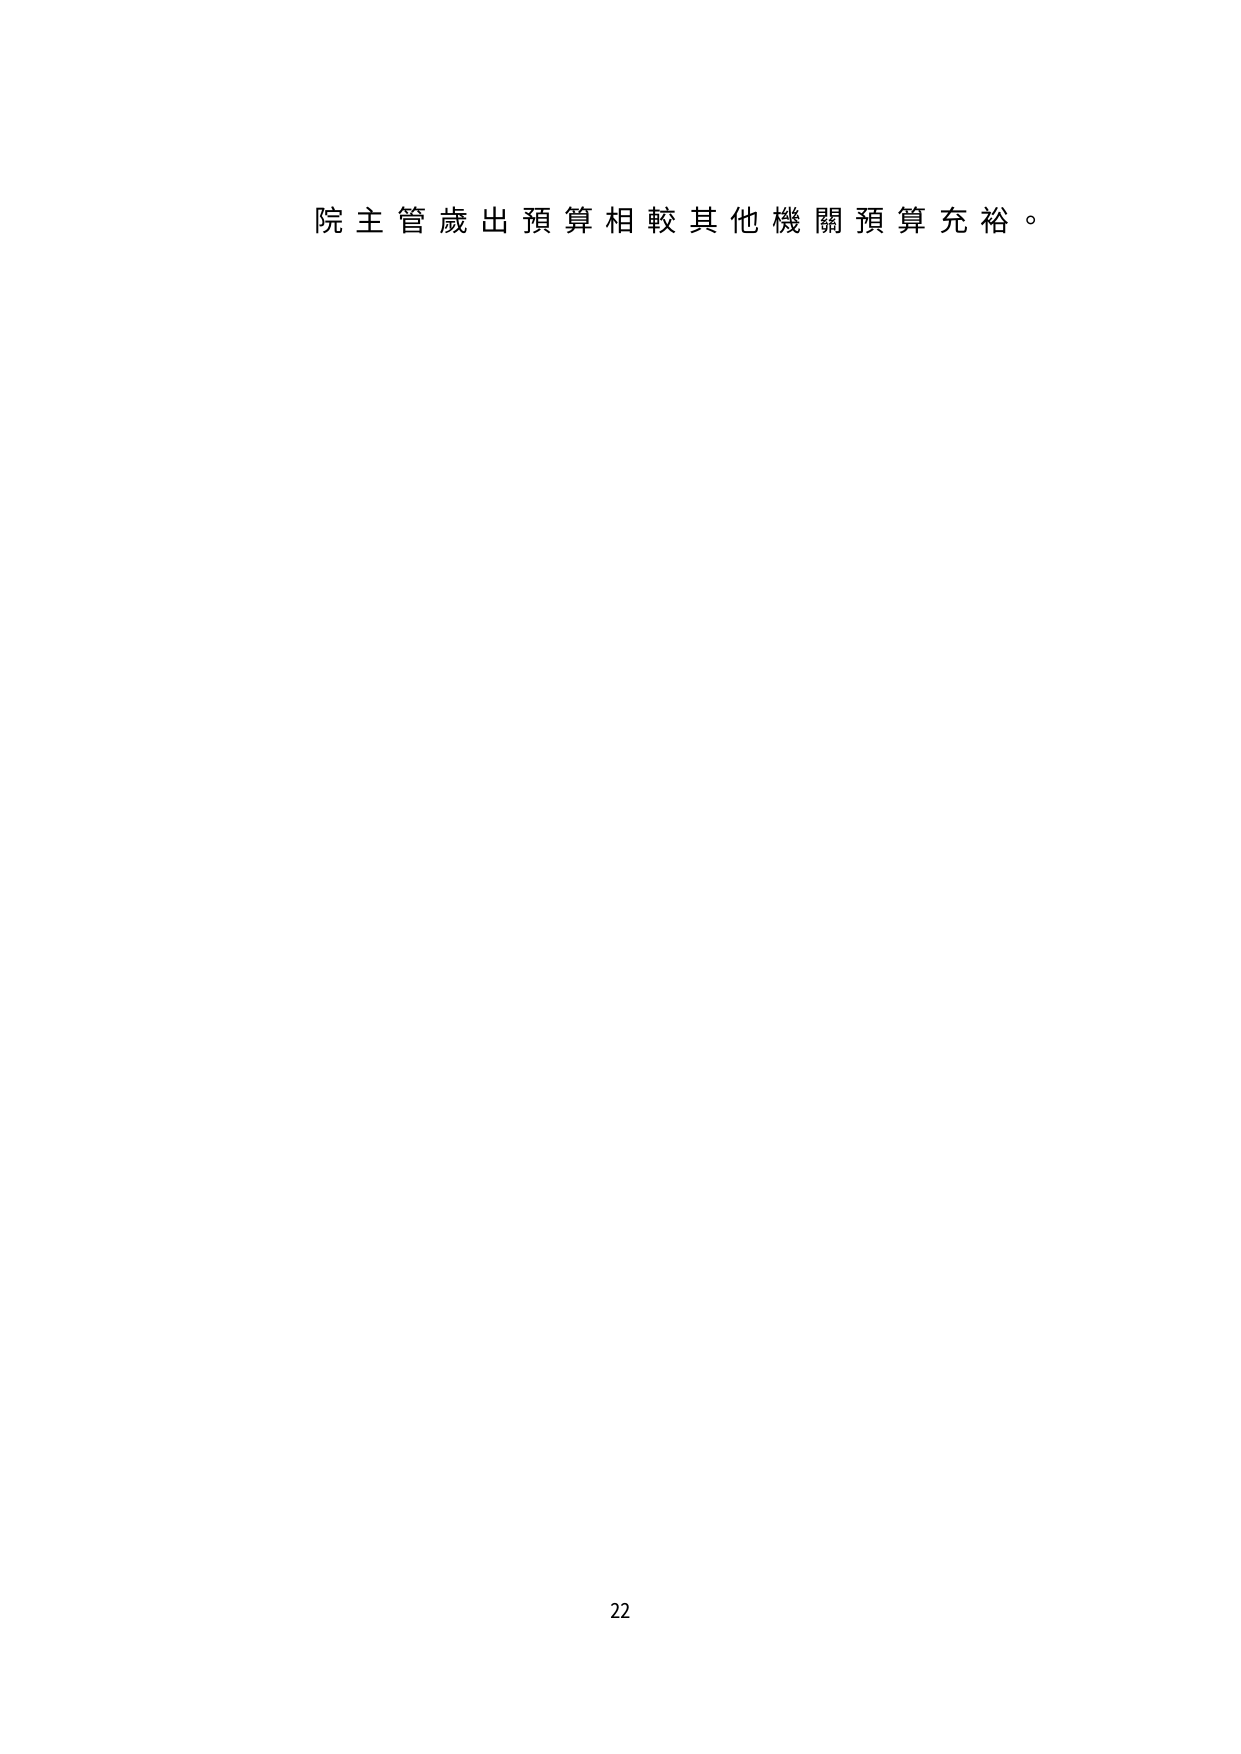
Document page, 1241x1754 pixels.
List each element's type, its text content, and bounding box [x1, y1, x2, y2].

text 院主管歲出預算相較其他機關預算充裕。 [242, 177, 1058, 240]
